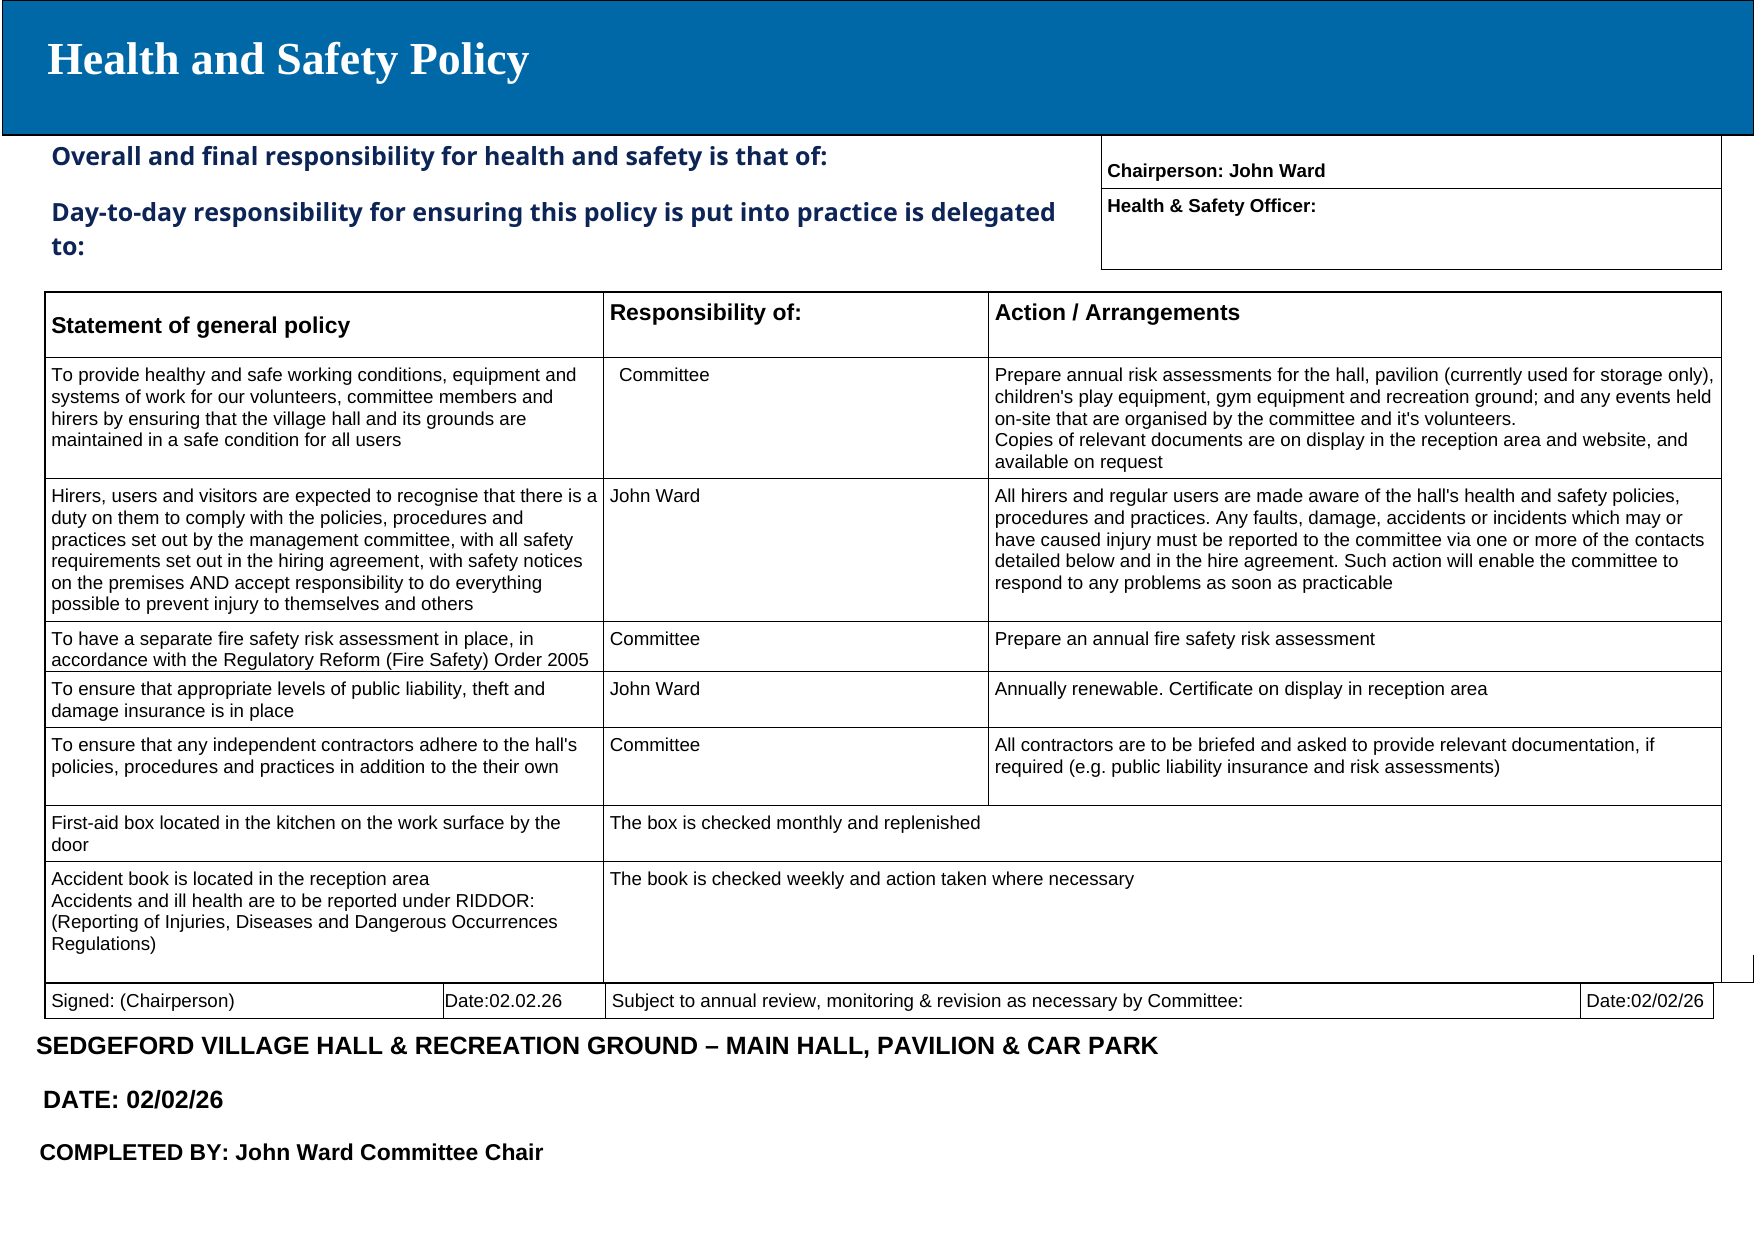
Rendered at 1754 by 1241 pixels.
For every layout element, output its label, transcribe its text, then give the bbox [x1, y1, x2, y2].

table_cell Overall and final responsibility for health and safety is that of: [45, 136, 1101, 187]
table_cell [1722, 357, 1754, 478]
table_header Subject to annual review, monitoring & revision as necessary by Committee: [606, 984, 1580, 1018]
table_cell Accident book is located in the reception area Accidents and ill health are to be reported under RIDDOR: (Reporting of Injuries, Diseases and Dangerous Occurrences Regulations) [46, 862, 603, 954]
table_cell Committee [604, 622, 988, 671]
table_cell [1722, 671, 1754, 727]
table_cell [1722, 621, 1754, 671]
table_cell [46, 955, 603, 982]
text DATE: 02/02/26 [1, 1085, 1753, 1114]
table_cell To ensure that appropriate levels of public liability, theft and damage insurance is in place [46, 672, 603, 727]
table_cell Day-to-day responsibility for ensuring this policy is put into practice is delegated to: [45, 188, 1101, 269]
table_header Signed: (Chairperson) [46, 984, 443, 1018]
table_cell John Ward [604, 479, 988, 621]
table_cell John Ward [604, 672, 988, 727]
table_header Responsibility of: [604, 293, 988, 357]
table_cell [604, 777, 988, 805]
table_cell To have a separate fire safety risk assessment in place, in accordance with the Regulatory Reform (Fire Safety) Order 2005 [46, 622, 603, 671]
table_cell [1722, 955, 1753, 982]
table_header [1722, 291, 1754, 357]
table_cell To provide healthy and safe working conditions, equipment and systems of work for our volunteers, committee members and hirers by ensuring that the village hall and its grounds are maintained in a safe condition for all users [46, 358, 603, 478]
table_cell [1722, 805, 1754, 861]
table_cell To ensure that any independent contractors adhere to the hall's policies, procedures and practices in addition to the their own [46, 728, 603, 777]
table_header Date:02.02.26 [444, 984, 605, 1018]
table_cell [989, 777, 1721, 805]
table_cell Hirers, users and visitors are expected to recognise that there is a duty on them to comply with the policies, procedures and practices set out by the management committee, with all safety requirements set out in the hiring agreement, with safety notices on the premises AND accept responsibility to do everything possible to prevent injury to themselves and others [46, 479, 603, 621]
table_cell All contractors are to be briefed and asked to provide relevant documentation, if required (e.g. public liability insurance and risk assessments) [989, 728, 1721, 777]
table_cell Chairperson: John Ward [1102, 136, 1721, 187]
table_cell [1722, 478, 1754, 621]
table_header Statement of general policy [46, 293, 603, 357]
text COMPLETED BY: John Ward Committee Chair [1, 1139, 1753, 1165]
table_cell [604, 955, 1721, 982]
table_cell [1722, 727, 1754, 777]
table_cell Committee [604, 358, 988, 478]
table_cell First-aid box located in the kitchen on the work surface by the door [46, 806, 603, 861]
table_cell Annually renewable. Certificate on display in reception area [989, 672, 1721, 727]
table_cell [1722, 861, 1754, 954]
table_header Date:02/02/26 [1581, 984, 1713, 1018]
table_cell The box is checked monthly and replenished [604, 806, 1721, 861]
table_cell Prepare annual risk assessments for the hall, pavilion (currently used for storage only), children's play equipment, gym equipment and recreation ground; and any events held on-site that are organised by the committee and it's volunteers. Copies of relevant documents are on display in the reception area and website, and available on request [989, 358, 1721, 478]
table_cell [46, 777, 603, 805]
table_cell All hirers and regular users are made aware of the hall's health and safety policies, procedures and practices. Any faults, damage, accidents or incidents which may or have caused injury must be reported to the committee via one or more of the contacts detailed below and in the hire agreement. Such action will enable the committee to respond to any problems as soon as practicable [989, 479, 1721, 621]
text SEDGEFORD VILLAGE HALL & RECREATION GROUND – MAIN HALL, PAVILION & CAR PARK [1, 1031, 1753, 1060]
table_cell Prepare an annual fire safety risk assessment [989, 622, 1721, 671]
table_cell The book is checked weekly and action taken where necessary [604, 862, 1721, 954]
table_cell [1722, 777, 1754, 805]
table_header Action / Arrangements [989, 293, 1721, 357]
table_cell Health & Safety Officer: [1102, 189, 1721, 269]
table_cell Committee [604, 728, 988, 777]
